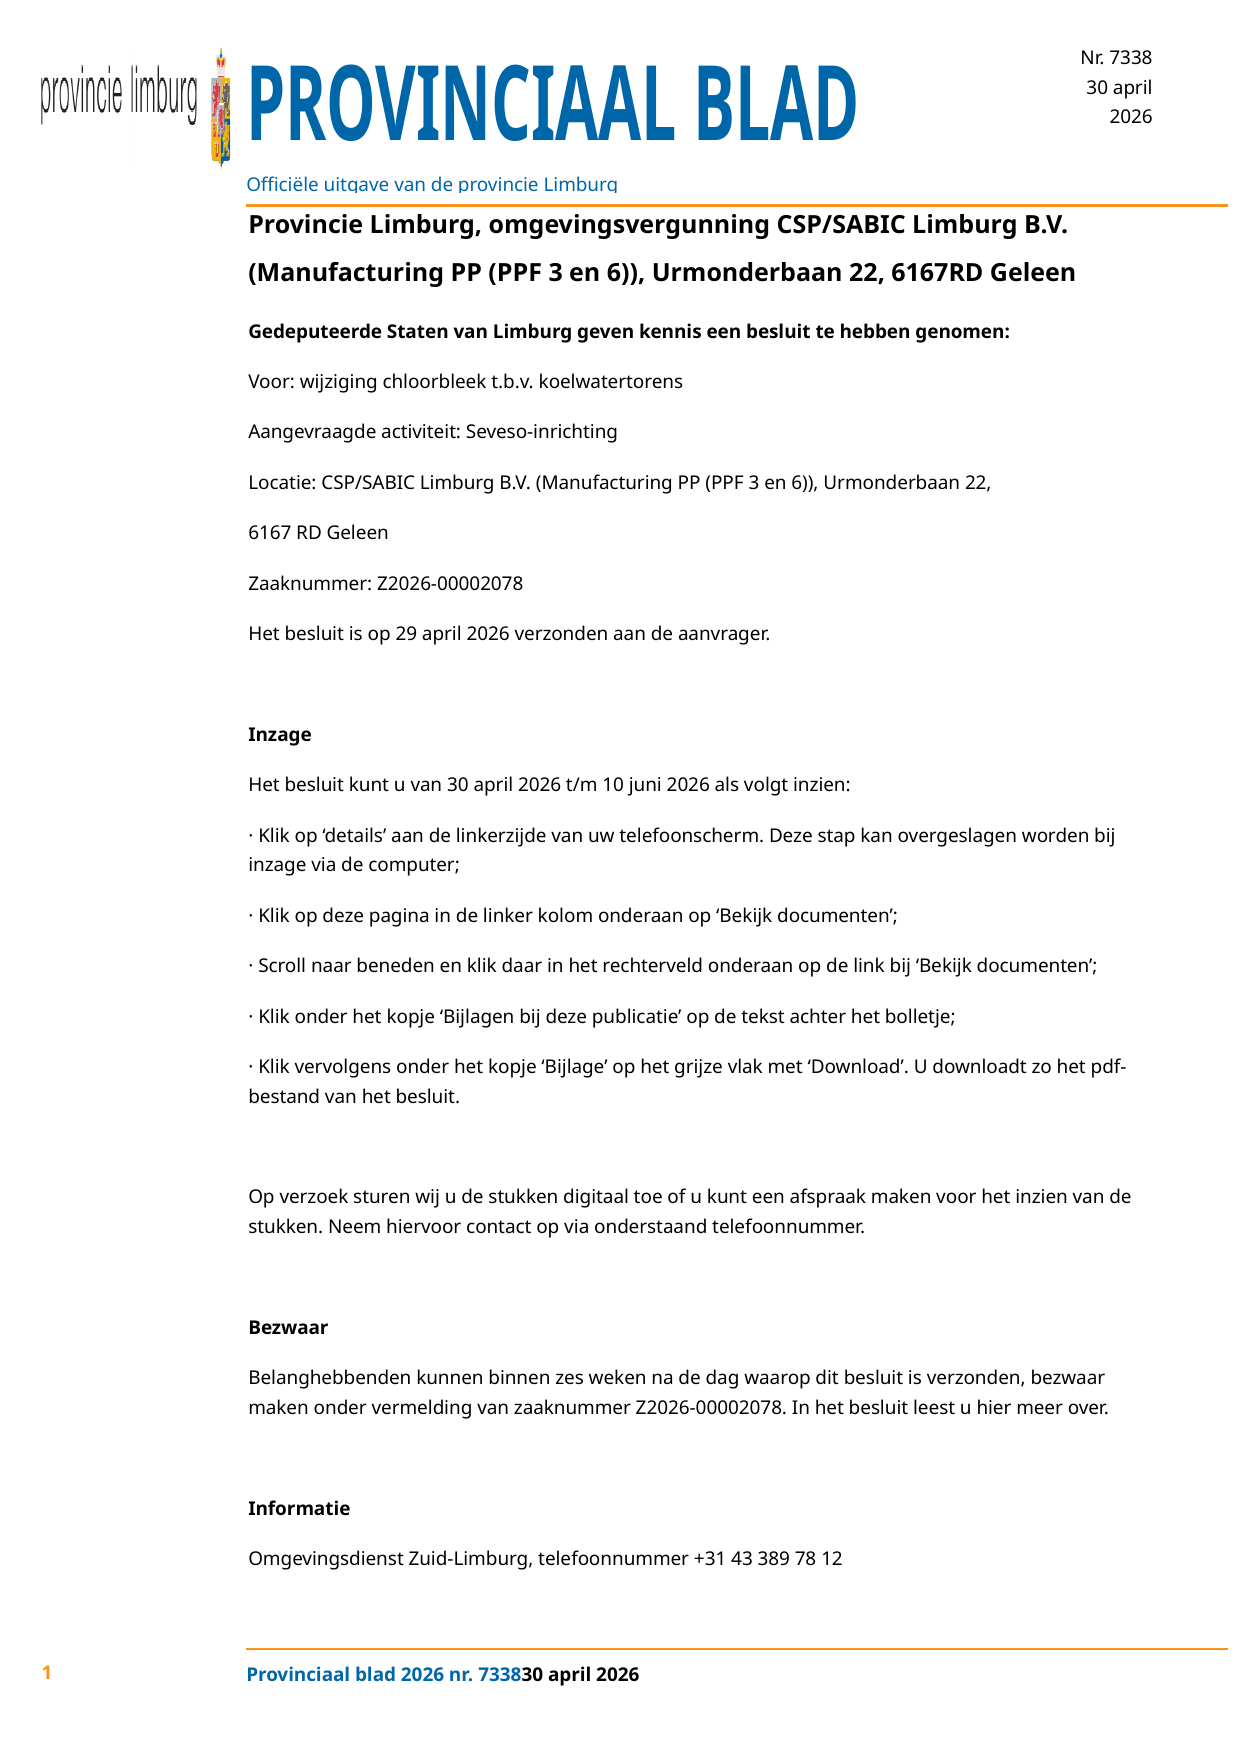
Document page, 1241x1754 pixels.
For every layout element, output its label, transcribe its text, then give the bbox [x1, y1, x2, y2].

text · Scroll naar beneden en klik daar in het rechterveld onderaan op de link bij ‘Bekijk documenten’; [248, 952, 1152, 978]
text · Klik vervolgens onder het kopje ‘Bijlage’ op het grijze vlak met ‘Download’. U downloadt zo het pdf-bestand van het besluit. [248, 1053, 1152, 1109]
text Locatie: CSP/SABIC Limburg B.V. (Manufacturing PP (PPF 3 en 6)), Urmonderbaan 22, [248, 469, 1152, 495]
text Belanghebbenden kunnen binnen zes weken na de dag waarop dit besluit is verzonden, bezwaar maken onder vermelding van zaaknummer Z2026-00002078. In het besluit leest u hier meer over. [248, 1364, 1152, 1420]
text Aangevraagde activiteit: Seveso-inrichting [248, 419, 1152, 444]
text Informatie [248, 1495, 1152, 1521]
text Het besluit kunt u van 30 april 2026 t/m 10 juni 2026 als volgt inzien: [248, 772, 1152, 797]
text · Klik op deze pagina in de linker kolom onderaan op ‘Bekijk documenten’; [248, 902, 1152, 928]
text Zaaknummer: Z2026-00002078 [248, 570, 1152, 596]
text Provincie Limburg, omgevingsvergunning CSP/SABIC Limburg B.V. (Manufacturing PP (PPF 3 en 6)), Urmonderbaan 22, 6167RD Geleen [248, 207, 1152, 288]
text Op verzoek sturen wij u de stukken digitaal toe of u kunt een afspraak maken voor het inzien van de stukken. Neem hiervoor contact op via onderstaand telefoonnummer. [248, 1184, 1152, 1239]
text 6167 RD Geleen [248, 519, 1152, 545]
text Voor: wijziging chloorbleek t.b.v. koelwatertorens [248, 368, 1152, 394]
text Bezwaar [248, 1314, 1152, 1340]
picture [41, 47, 231, 172]
text Omgevingsdienst Zuid-Limburg, telefoonnummer +31 43 389 78 12 [248, 1545, 1152, 1571]
text Het besluit is op 29 april 2026 verzonden aan de aanvrager. [248, 620, 1152, 646]
text Gedeputeerde Staten van Limburg geven kennis een besluit te hebben genomen: [248, 318, 1152, 344]
text · Klik onder het kopje ‘Bijlagen bij deze publicatie’ op de tekst achter het bolletje; [248, 1003, 1152, 1029]
text · Klik op ‘details’ aan de linkerzijde van uw telefoonscherm. Deze stap kan overgeslagen worden bij inzage via de computer; [248, 822, 1152, 877]
text Inzage [248, 721, 1152, 747]
